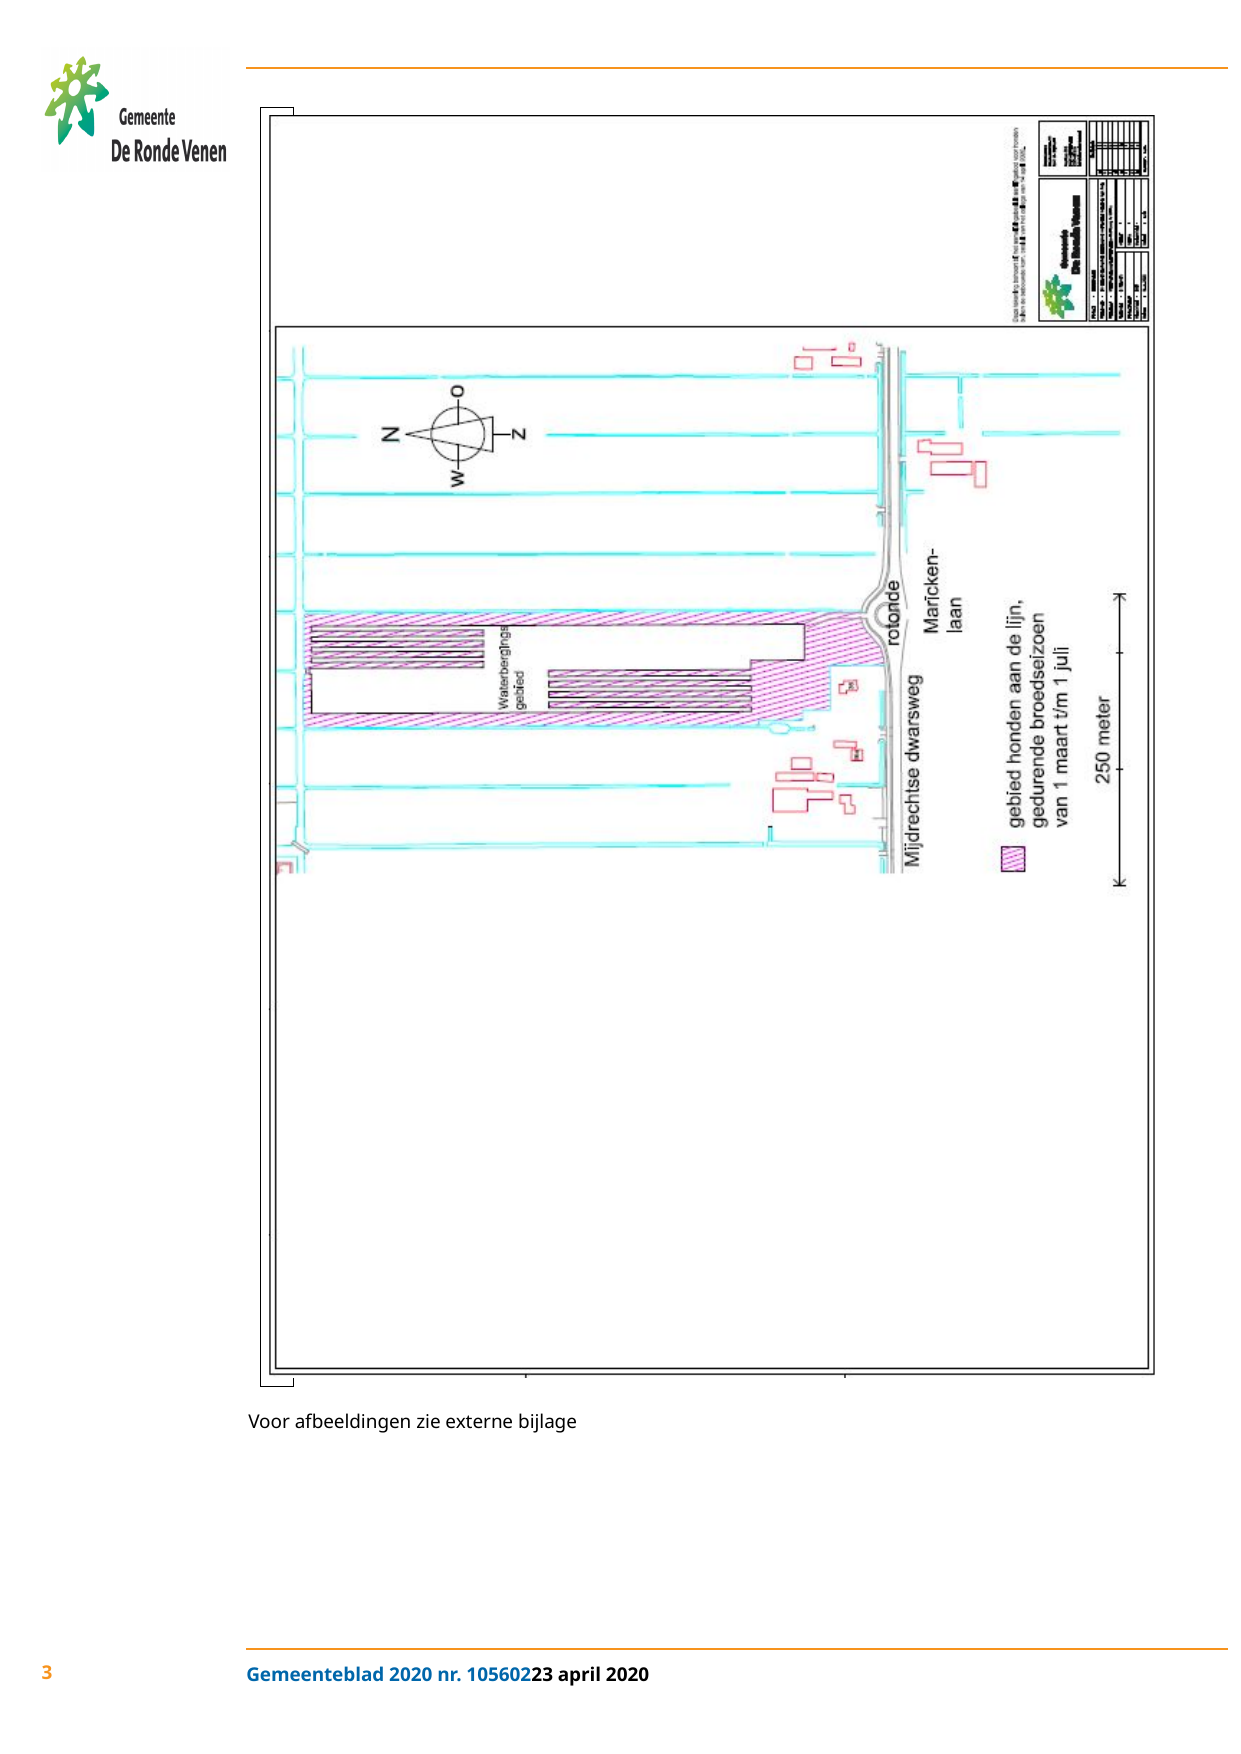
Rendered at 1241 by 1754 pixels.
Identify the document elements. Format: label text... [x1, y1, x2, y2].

picture [41, 47, 231, 172]
text Voor afbeeldingen zie externe bijlage [248, 1408, 1152, 1434]
picture [268, 115, 1155, 1378]
